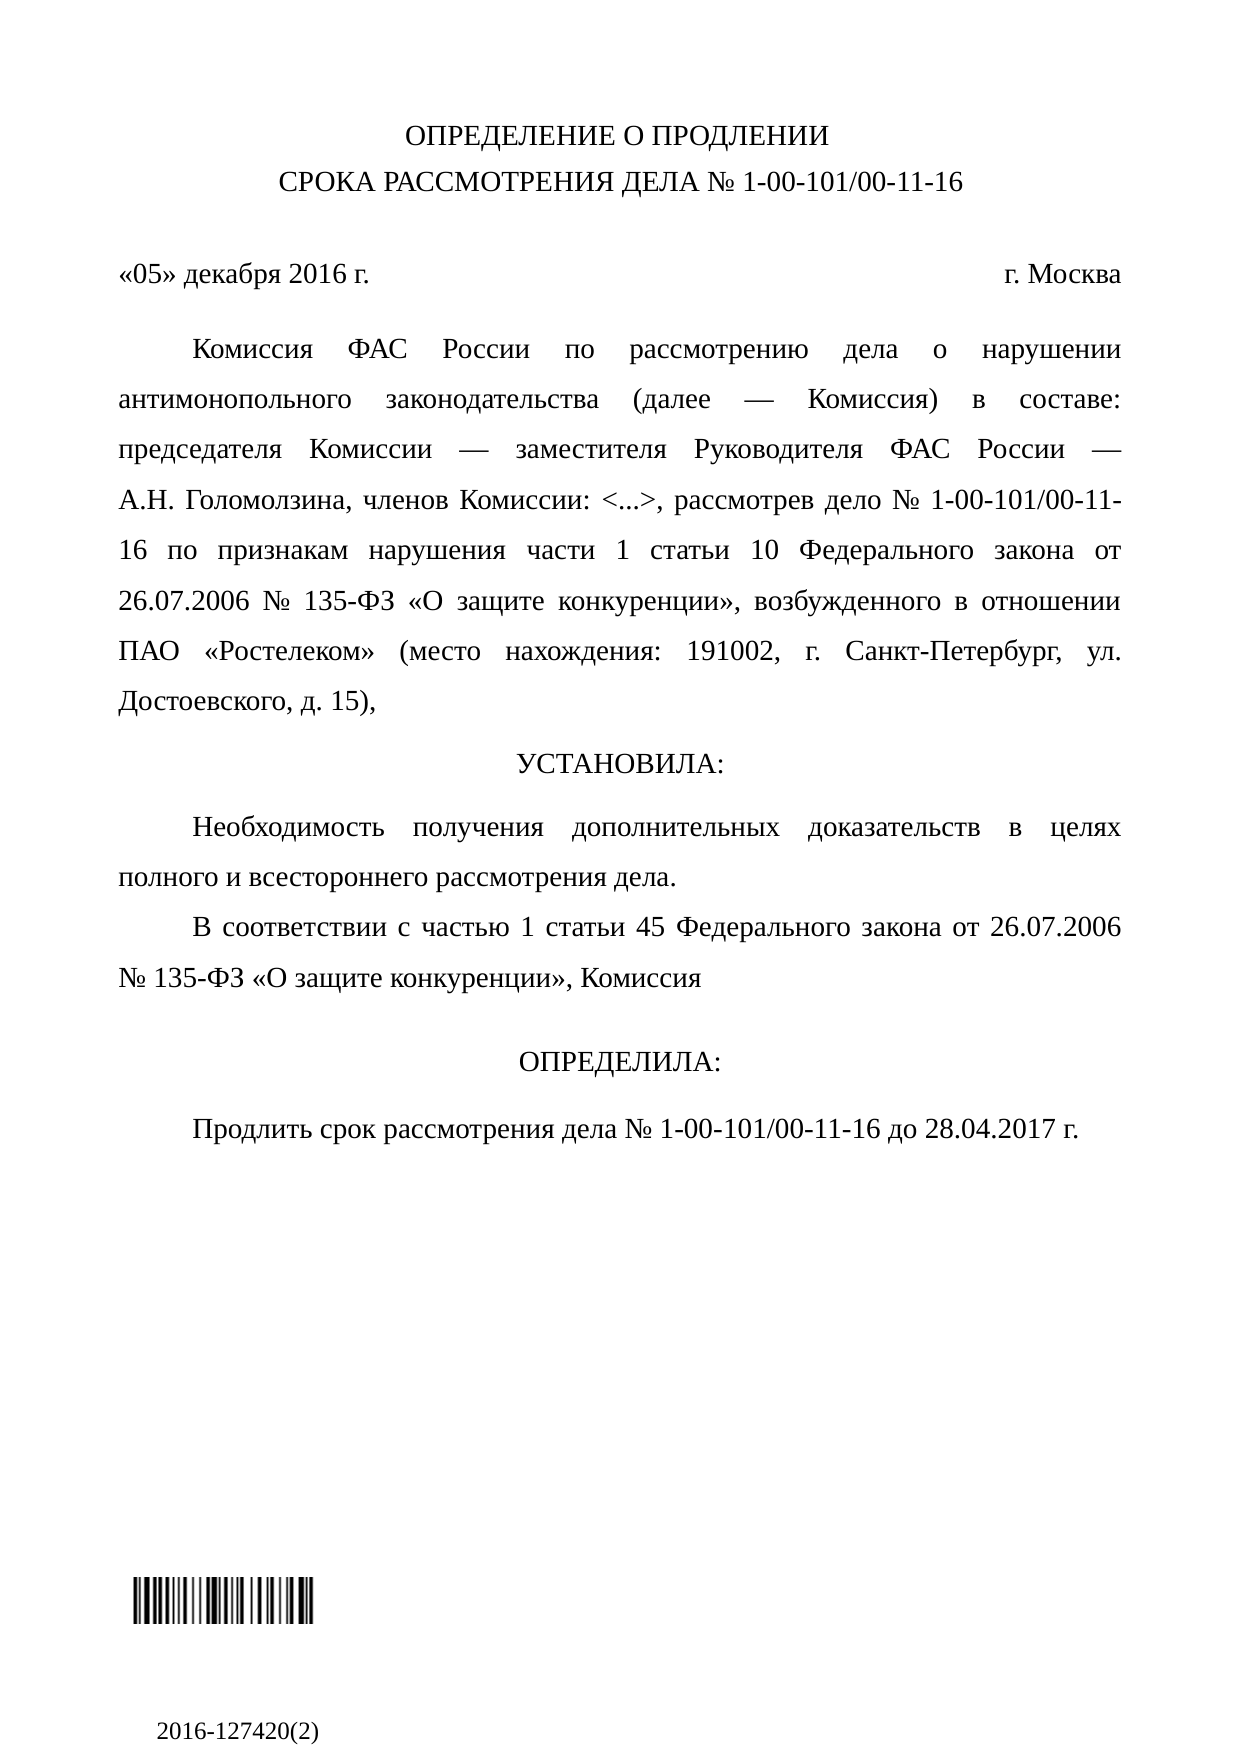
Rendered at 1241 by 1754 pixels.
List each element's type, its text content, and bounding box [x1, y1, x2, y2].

text ОПРЕДЕЛЕНИЕ О ПРОДЛЕНИИ [119, 118, 1122, 152]
text УСТАНОВИЛА: [118, 746, 1122, 779]
text «05» декабря 2016 г. г. Москва [118, 256, 1122, 318]
text Комиссия ФАС России по рассмотрению дела о нарушении антимонопольного законодательства (далее — Комиссия) в составе: председателя Комиссии — заместителя Руководителя ФАС России — А.Н. Голомолзина, членов Комиссии: <...>, рассмотрев дело № 1-00-101/00-11-16 по признакам нарушения части 1 статьи 10 Федерального закона от 26.07.2006 № 135-ФЗ «О защите конкуренции», возбужденного в отношении ПАО «Ростелеком» (место нахождения: 191002, г. Санкт-Петербург, ул. Достоевского, д. 15), [118, 331, 1122, 717]
text Необходимость получения дополнительных доказательств в целях полного и всестороннего рассмотрения дела. [118, 809, 1122, 893]
text Продлить срок рассмотрения дела № 1-00-101/00-11-16 до 28.04.2017 г. [118, 1111, 1122, 1144]
picture [118, 1577, 331, 1624]
text ОПРЕДЕЛИЛА: [118, 1044, 1122, 1077]
text В соответствии с частью 1 статьи 45 Федерального закона от 26.07.2006 № 135-ФЗ «О защите конкуренции», Комиссия [118, 909, 1122, 993]
text СРОКА РАССМОТРЕНИЯ ДЕЛА № 1-00-101/00-11-16 [119, 164, 1122, 198]
